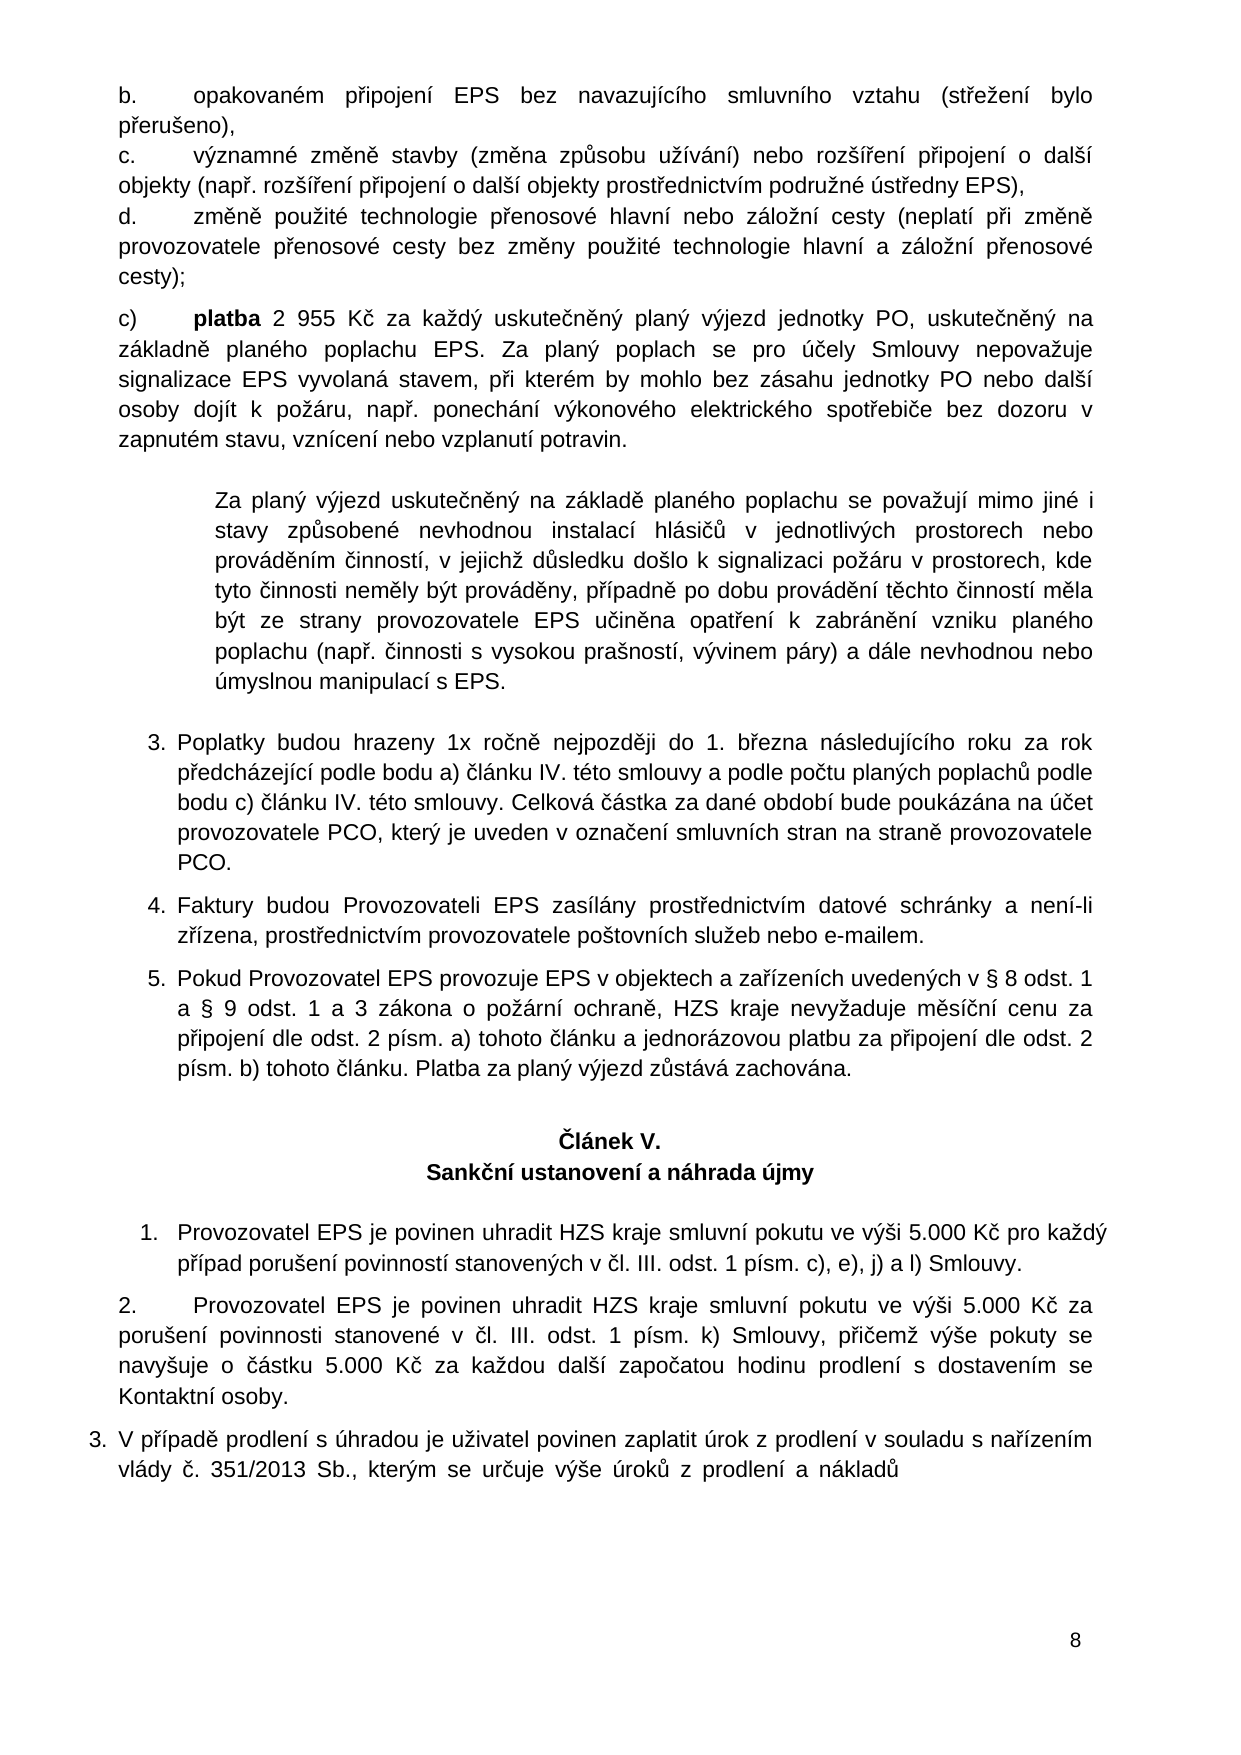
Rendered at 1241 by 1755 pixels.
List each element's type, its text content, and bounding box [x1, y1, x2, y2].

list Provozovatel EPS je povinen uhradit HZS kraje smluvní pokutu ve výši 5.000 Kč pro každý případ porušení povinností stanovených v čl. III. odst. 1 písm. c), e), j) a l) Smlouvy. [139, 1219, 1108, 1276]
list platba 2 955 Kč za každý uskutečněný planý výjezd jednotky PO, uskutečněný na základně planého poplachu EPS. Za planý poplach se pro účely Smlouvy nepovažuje signalizace EPS vyvolaná stavem, při kterém by mohlo bez zásahu jednotky PO nebo další osoby dojít k požáru, např. ponechání výkonového elektrického spotřebiče bez dozoru v zapnutém stavu, vznícení nebo vzplanutí potravin. [118, 305, 1094, 452]
list změně použité technologie přenosové hlavní nebo záložní cesty (neplatí při změně provozovatele přenosové cesty bez změny použité technologie hlavní a záložní přenosové cesty); [118, 203, 1093, 289]
text Sankční ustanovení a náhrada újmy [139, 1158, 1102, 1185]
list Provozovatel EPS je povinen uhradit HZS kraje smluvní pokutu ve výši 5.000 Kč za porušení povinnosti stanovené v čl. III. odst. 1 písm. k) Smlouvy, přičemž výše pokuty se navyšuje o částku 5.000 Kč za každou další započatou hodinu prodlení s dostavením se Kontaktní osoby. [118, 1292, 1093, 1409]
list opakovaném připojení EPS bez navazujícího smluvního vztahu (střežení bylo přerušeno), [118, 82, 1093, 138]
list Faktury budou Provozovateli EPS zasílány prostřednictvím datové schránky a není-li zřízena, prostřednictvím provozovatele poštovních služeb nebo e-mailem. [147, 892, 1094, 949]
list V případě prodlení s úhradou je uživatel povinen zaplatit úrok z prodlení v souladu s nařízením vlády č. 351/2013 Sb., kterým se určuje výše úroků z prodlení a nákladů [88, 1426, 1093, 1482]
list Poplatky budou hrazeny 1x ročně nejpozději do 1. března následujícího roku za rok předcházející podle bodu a) článku IV. této smlouvy a podle počtu planých poplachů podle bodu c) článku IV. této smlouvy. Celková částka za dané období bude poukázána na účet provozovatele PCO, který je uveden v označení smluvních stran na straně provozovatele PCO. [147, 728, 1093, 876]
list významné změně stavby (změna způsobu užívání) nebo rozšíření připojení o další objekty (např. rozšíření připojení o další objekty prostřednictvím podružné ústředny EPS), [118, 142, 1093, 199]
text Za planý výjezd uskutečněný na základě planého poplachu se považují mimo jiné i stavy způsobené nevhodnou instalací hlásičů v jednotlivých prostorech nebo prováděním činností, v jejichž důsledku došlo k signalizaci požáru v prostorech, kde tyto činnosti neměly být prováděny, případně po dobu provádění těchto činností měla být ze strany provozovatele EPS učiněna opatření k zabránění vzniku planého poplachu (např. činnosti s vysokou prašností, vývinem páry) a dále nevhodnou nebo úmyslnou manipulací s EPS. [214, 487, 1094, 694]
list Pokud Provozovatel EPS provozuje EPS v objektech a zařízeních uvedených v § 8 odst. 1 a § 9 odst. 1 a 3 zákona o požární ochraně, HZS kraje nevyžaduje měsíční cenu za připojení dle odst. 2 písm. a) tohoto článku a jednorázovou platbu za připojení dle odst. 2 písm. b) tohoto článku. Platba za planý výjezd zůstává zachována. [147, 964, 1093, 1082]
subtitle Článek V. [118, 1128, 1102, 1154]
